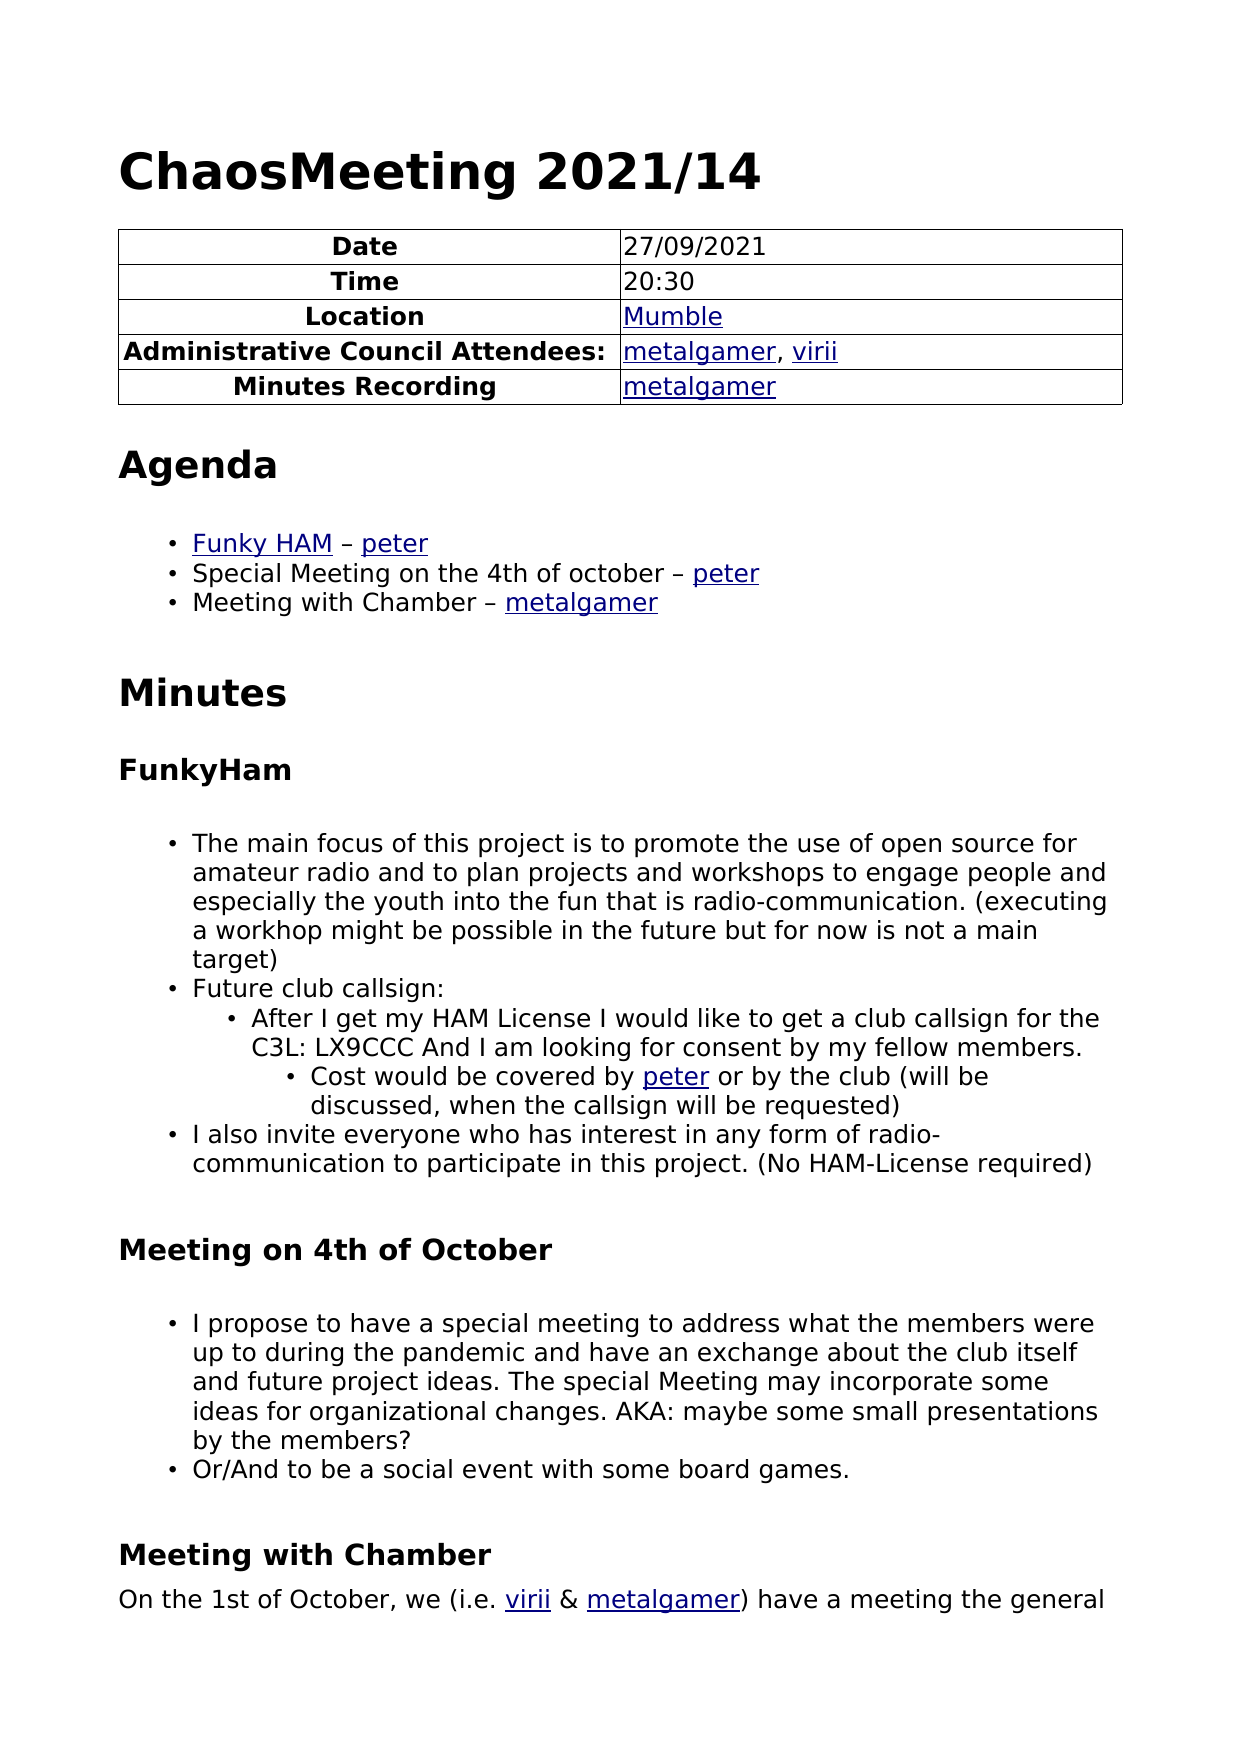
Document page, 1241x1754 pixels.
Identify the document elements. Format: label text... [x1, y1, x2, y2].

list Cost would be covered by peter or by the club (will be discussed, when the callsign will be requested) [295, 1062, 1122, 1120]
table_cell Mumble [621, 300, 1122, 334]
subtitle FunkyHam [118, 753, 1122, 787]
table_cell Location [119, 300, 620, 334]
list Funky HAM – peter [177, 530, 1122, 559]
list Special Meeting on the 4th of october – peter [177, 559, 1122, 588]
list Future club callsign: [177, 974, 1122, 1004]
list After I get my HAM License I would like to get a club callsign for the C3L: LX9CCC And I am looking for consent by my fellow members. [236, 1004, 1122, 1062]
list The main focus of this project is to promote the use of open source for amateur radio and to plan projects and workshops to engage people and especially the youth into the fun that is radio-communication. (executing a workhop might be possible in the future but for now is not a main target) [177, 829, 1122, 974]
list Or/And to be a social event with some board games. [177, 1455, 1122, 1484]
subtitle Meeting with Chamber [118, 1539, 1122, 1573]
list I propose to have a special meeting to address what the members were up to during the pandemic and have an exchange about the club itself and future project ideas. The special Meeting may incorporate some ideas for organizational changes. AKA: maybe some small presentations by the members? [177, 1309, 1122, 1455]
subtitle ChaosMeeting 2021/14 [118, 143, 1122, 201]
table_cell metalgamer, virii [621, 335, 1122, 369]
table_header 27/09/2021 [621, 230, 1122, 264]
table_cell metalgamer [621, 370, 1122, 404]
text On the 1st of October, we (i.e. virii & metalgamer) have a meeting the general [118, 1585, 1122, 1614]
table_header Date [119, 230, 620, 264]
subtitle Minutes [118, 672, 1122, 715]
table_cell Time [119, 265, 620, 299]
table_cell 20:30 [621, 265, 1122, 299]
table_cell Minutes Recording [119, 370, 620, 404]
subtitle Agenda [118, 444, 1122, 488]
subtitle Meeting on 4th of October [118, 1233, 1122, 1267]
table_cell Administrative Council Attendees: [119, 335, 620, 369]
list I also invite everyone who has interest in any form of radio-communication to participate in this project. (No HAM-License required) [177, 1120, 1122, 1179]
list Meeting with Chamber – metalgamer [177, 588, 1122, 617]
